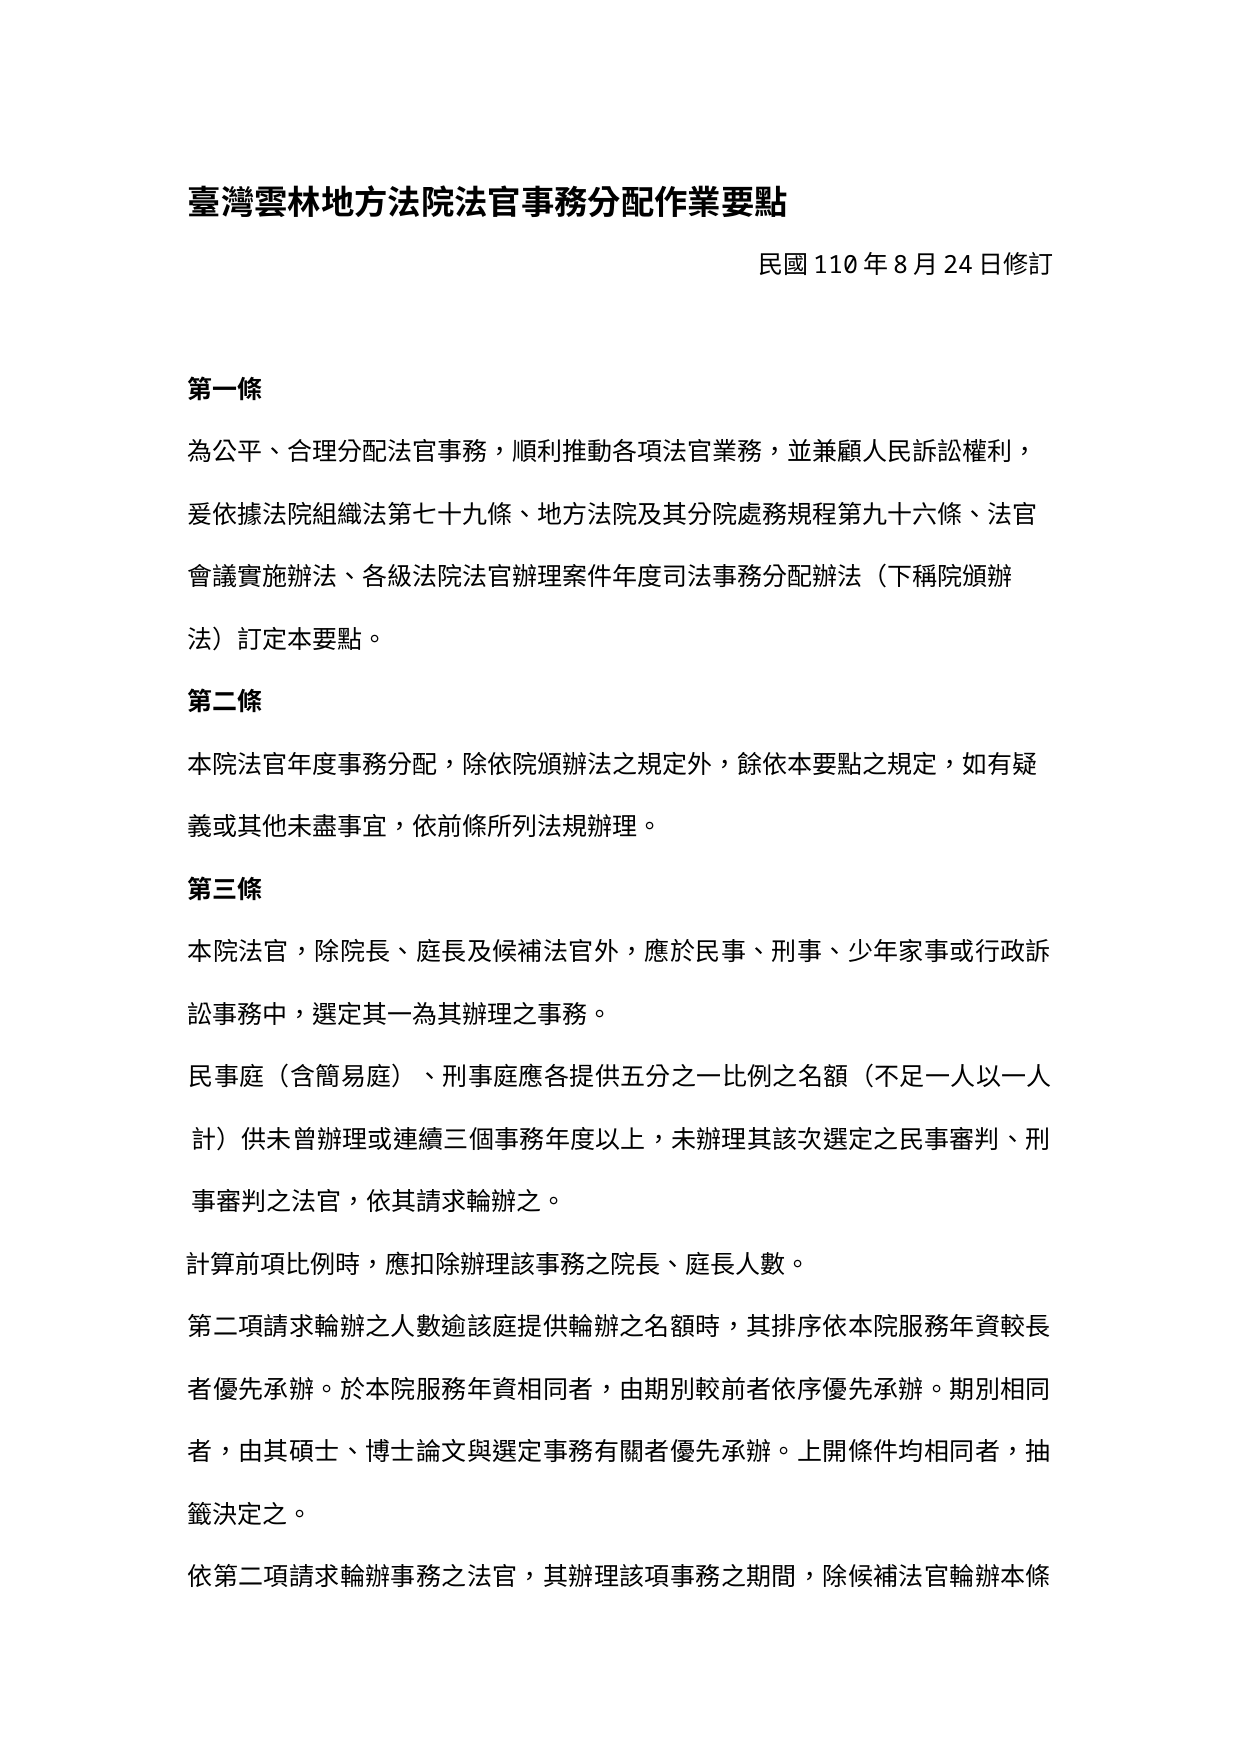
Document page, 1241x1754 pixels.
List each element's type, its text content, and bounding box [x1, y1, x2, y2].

text 第二項請求輪辦之人數逾該庭提供輪辦之名額時，其排序依本院服務年資較長者優先承辦。於本院服務年資相同者，由期別較前者依序優先承辦。期別相同者，由其碩士、博士論文與選定事務有關者優先承辦。上開條件均相同者，抽籤決定之。 [187, 1283, 1053, 1533]
text 本院法官年度事務分配，除依院頒辦法之規定外，餘依本要點之規定，如有疑義或其他未盡事宜，依前條所列法規辦理。 [187, 721, 1053, 846]
text 第三條 [187, 846, 1053, 908]
text 本院法官，除院長、庭長及候補法官外，應於民事、刑事、少年家事或行政訴訟事務中，選定其一為其辦理之事務。 [187, 908, 1053, 1033]
text 民事庭（含簡易庭）、刑事庭應各提供五分之一比例之名額（不足一人以一人計）供未曾辦理或連續三個事務年度以上，未辦理其該次選定之民事審判、刑事審判之法官，依其請求輪辦之。 [188, 1033, 1053, 1221]
text 民國110年8月24日修訂 [187, 221, 1053, 283]
text 計算前項比例時，應扣除辦理該事務之院長、庭長人數。 [185, 1221, 1053, 1283]
text 臺灣雲林地方法院法官事務分配作業要點 [187, 158, 1053, 221]
text 第一條 [187, 346, 1053, 408]
text 為公平、合理分配法官事務，順利推動各項法官業務，並兼顧人民訴訟權利，爰依據法院組織法第七十九條、地方法院及其分院處務規程第九十六條、法官會議實施辦法、各級法院法官辦理案件年度司法事務分配辦法（下稱院頒辦法）訂定本要點。 [187, 408, 1053, 658]
text 依第二項請求輪辦事務之法官，其辦理該項事務之期間，除候補法官輪辦本條 [187, 1533, 1053, 1596]
text 第二條 [187, 658, 1053, 721]
